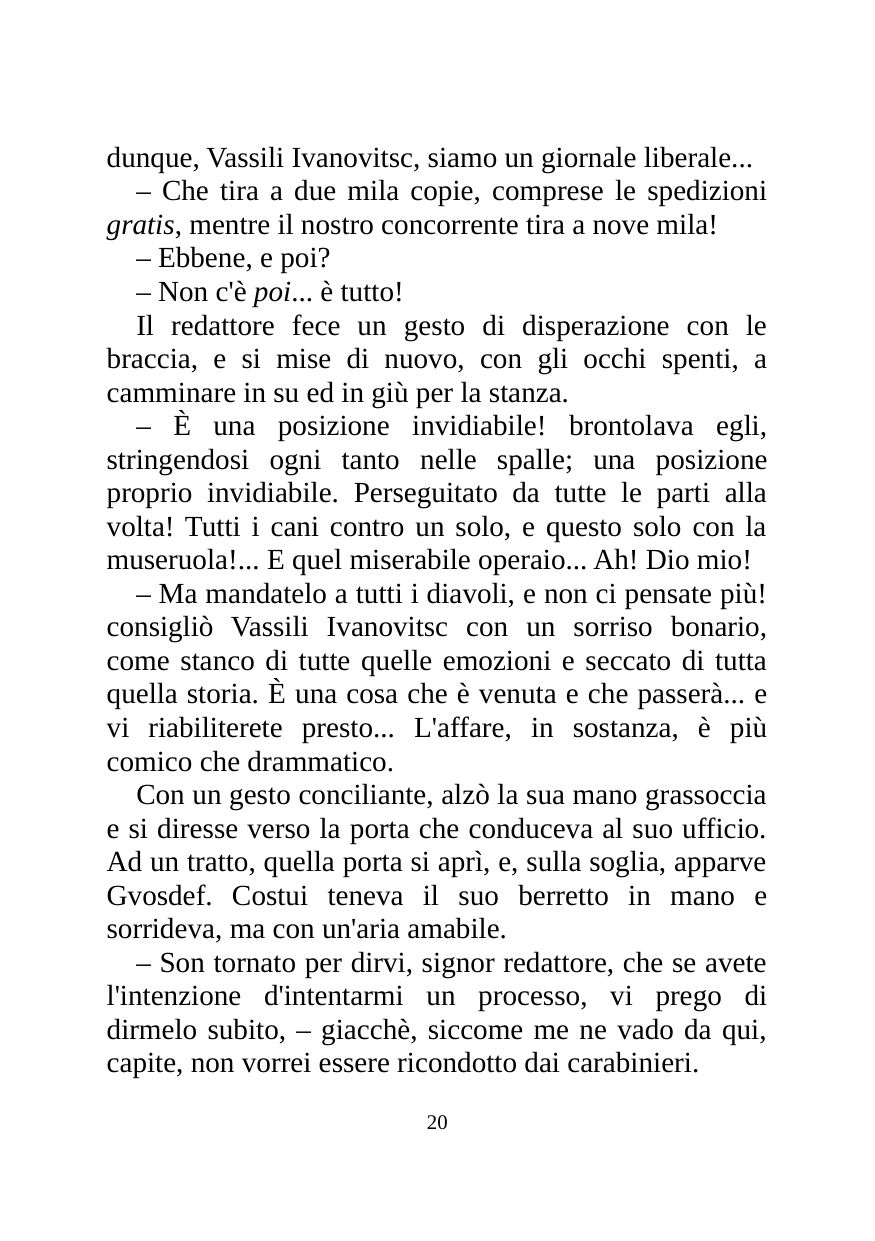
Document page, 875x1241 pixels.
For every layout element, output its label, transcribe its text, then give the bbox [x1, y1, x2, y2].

text – Ebbene, e poi? [106, 241, 768, 274]
text – Ma mandatelo a tutti i diavoli, e non ci pensate più! consigliò Vassili Ivanovitsc con un sorriso bonario, come stanco di tutte quelle emozioni e seccato di tutta quella storia. È una cosa che è venuta e che passerà... e vi riabiliterete presto... L'affare, in sostanza, è più comico che drammatico. [106, 576, 768, 777]
text – Che tira a due mila copie, comprese le spedizioni gratis, mentre il nostro concorrente tira a nove mila! [106, 173, 768, 241]
text dunque, Vassili Ivanovitsc, siamo un giornale liberale... [106, 140, 768, 173]
text Con un gesto conciliante, alzò la sua mano grassoccia e si diresse verso la porta che conduceva al suo ufficio. Ad un tratto, quella porta si aprì, e, sulla soglia, apparve Gvosdef. Costui teneva il suo berretto in mano e sorrideva, ma con un'aria amabile. [106, 777, 768, 945]
text – Son tornato per dirvi, signor redattore, che se avete l'intenzione d'intentarmi un processo, vi prego di dirmelo subito, – giacchè, siccome me ne vado da qui, capite, non vorrei essere ricondotto dai carabinieri. [106, 945, 768, 1079]
text – Non c'è poi... è tutto! [106, 274, 768, 308]
text – È una posizione invidiabile! brontolava egli, stringendosi ogni tanto nelle spalle; una posizione proprio invidiabile. Perseguitato da tutte le parti alla volta! Tutti i cani contro un solo, e questo solo con la museruola!... E quel miserabile operaio... Ah! Dio mio! [106, 408, 768, 576]
text Il redattore fece un gesto di disperazione con le braccia, e si mise di nuovo, con gli occhi spenti, a camminare in su ed in giù per la stanza. [106, 308, 768, 408]
